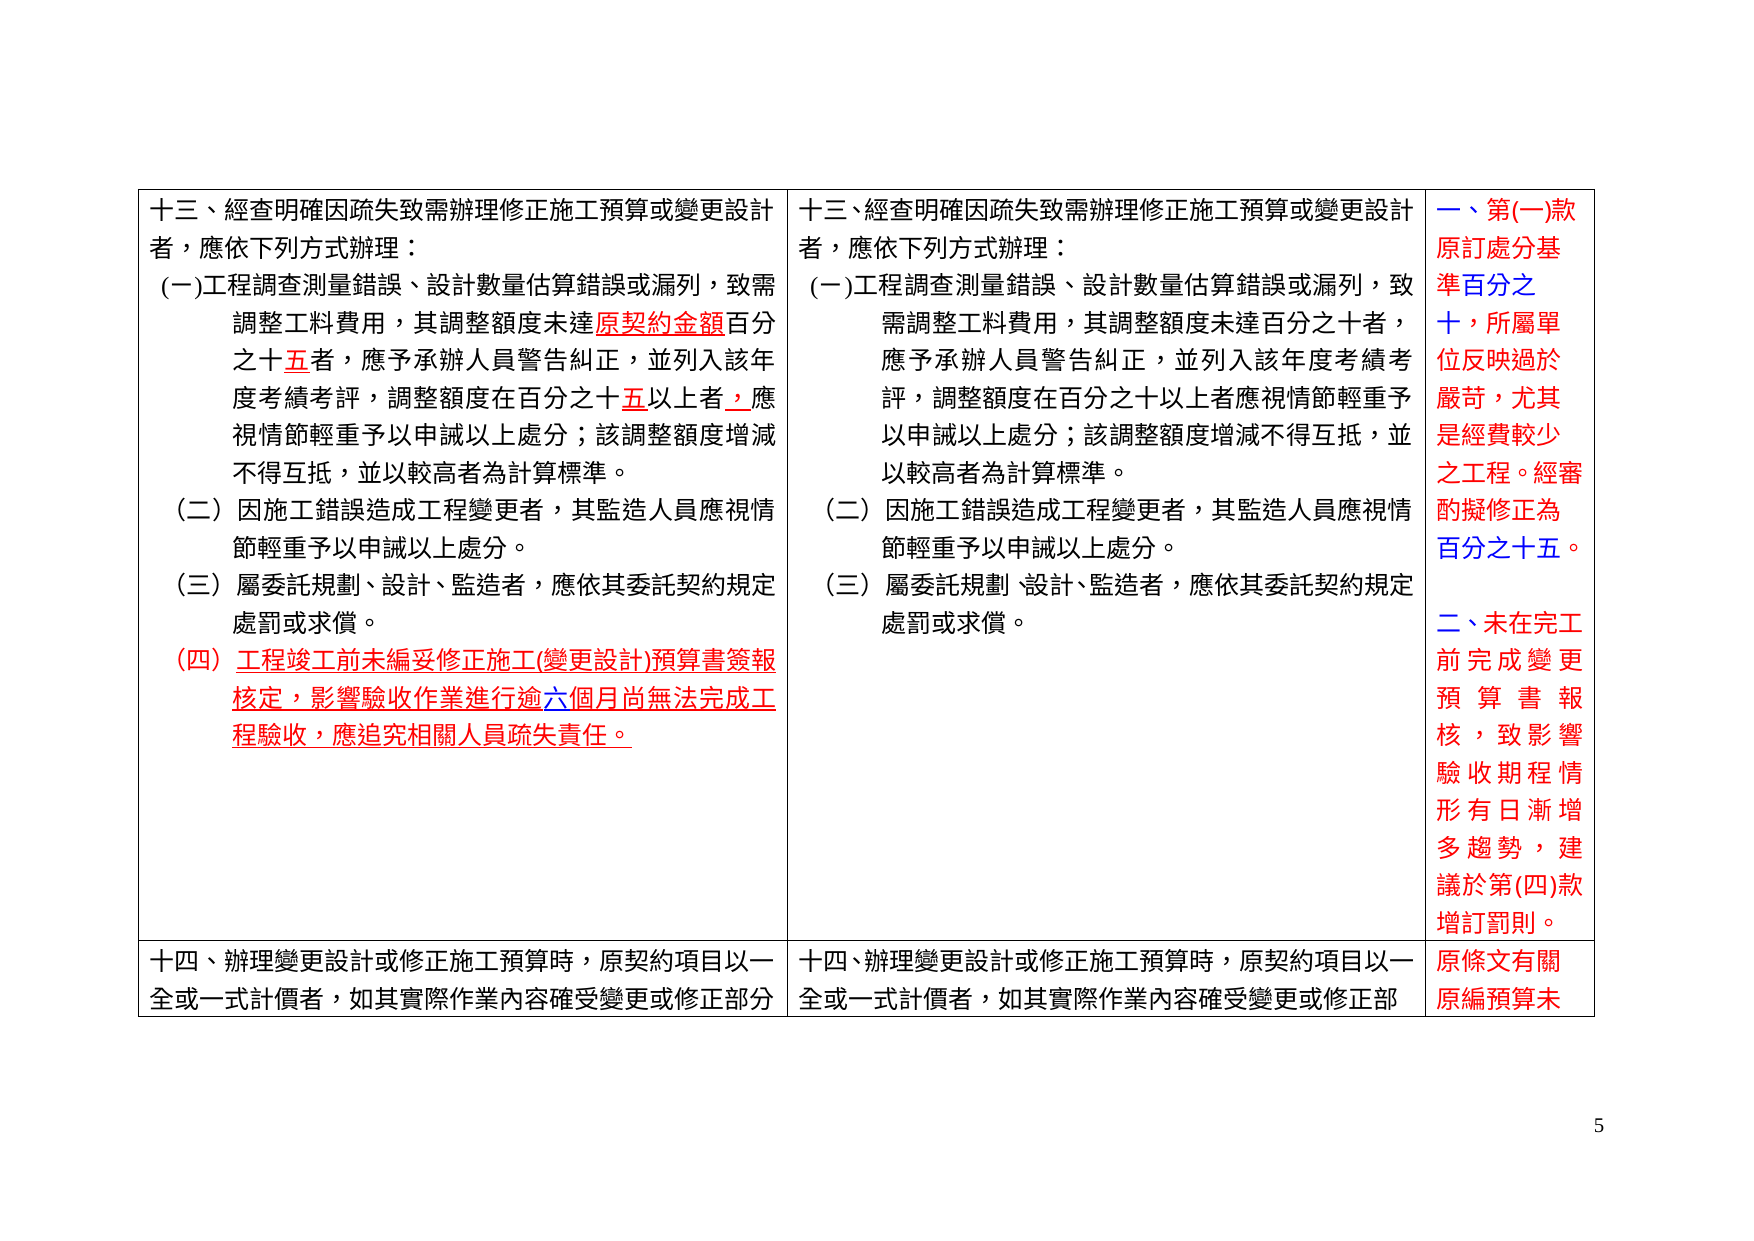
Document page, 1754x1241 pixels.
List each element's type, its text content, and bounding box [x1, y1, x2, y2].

table_cell 十三、經查明確因疏失致需辦理修正施工預算或變更設計者，應依下列方式辦理： (ㄧ)工程調查測量錯誤、設計數量估算錯誤或漏列，致需調整工料費用，其調整額度未達原契約金額百分之十五者，應予承辦人員警告糾正，並列入該年度考績考評，調整額度在百分之十五以上者，應視情節輕重予以申誡以上處分；該調整額度增減不得互抵，並以較高者為計算標準。 （二）因施工錯誤造成工程變更者，其監造人員應視情節輕重予以申誡以上處分。 （三）屬委託規劃、設計、監造者，應依其委託契約規定處罰或求償。 （四）工程竣工前未編妥修正施工(變更設計)預算書簽報核定，影響驗收作業進行逾六個月尚無法完成工程驗收，應追究相關人員疏失責任。 [139, 190, 787, 940]
table_cell 十三、經查明確因疏失致需辦理修正施工預算或變更設計者，應依下列方式辦理： (ㄧ)工程調查測量錯誤、設計數量估算錯誤或漏列，致需調整工料費用，其調整額度未達百分之十者，應予承辦人員警告糾正，並列入該年度考績考評，調整額度在百分之十以上者應視情節輕重予以申誡以上處分；該調整額度增減不得互抵，並以較高者為計算標準。 （二）因施工錯誤造成工程變更者，其監造人員應視情節輕重予以申誡以上處分。 （三）屬委託規劃、設計、監造者，應依其委託契約規定處罰或求償。 [788, 190, 1425, 940]
table_cell 十四、辦理變更設計或修正施工預算時，原契約項目以一全或一式計價者，如其實際作業內容確受變更或修正部分 [139, 941, 787, 1016]
table_cell 一、第(一)款原訂處分基準百分之十，所屬單位反映過於嚴苛，尤其是經費較少之工程。經審酌擬修正為百分之十五。 二、未在完工前完成變更預算書報核，致影響驗收期程情形有日漸增多趨勢，建議於第(四)款增訂罰則。 [1426, 190, 1594, 940]
table_cell 原條文有關原編預算未 [1426, 941, 1594, 1016]
table_cell 十四、辦理變更設計或修正施工預算時，原契約項目以一全或一式計價者，如其實際作業內容確受變更或修正部 [788, 941, 1425, 1016]
